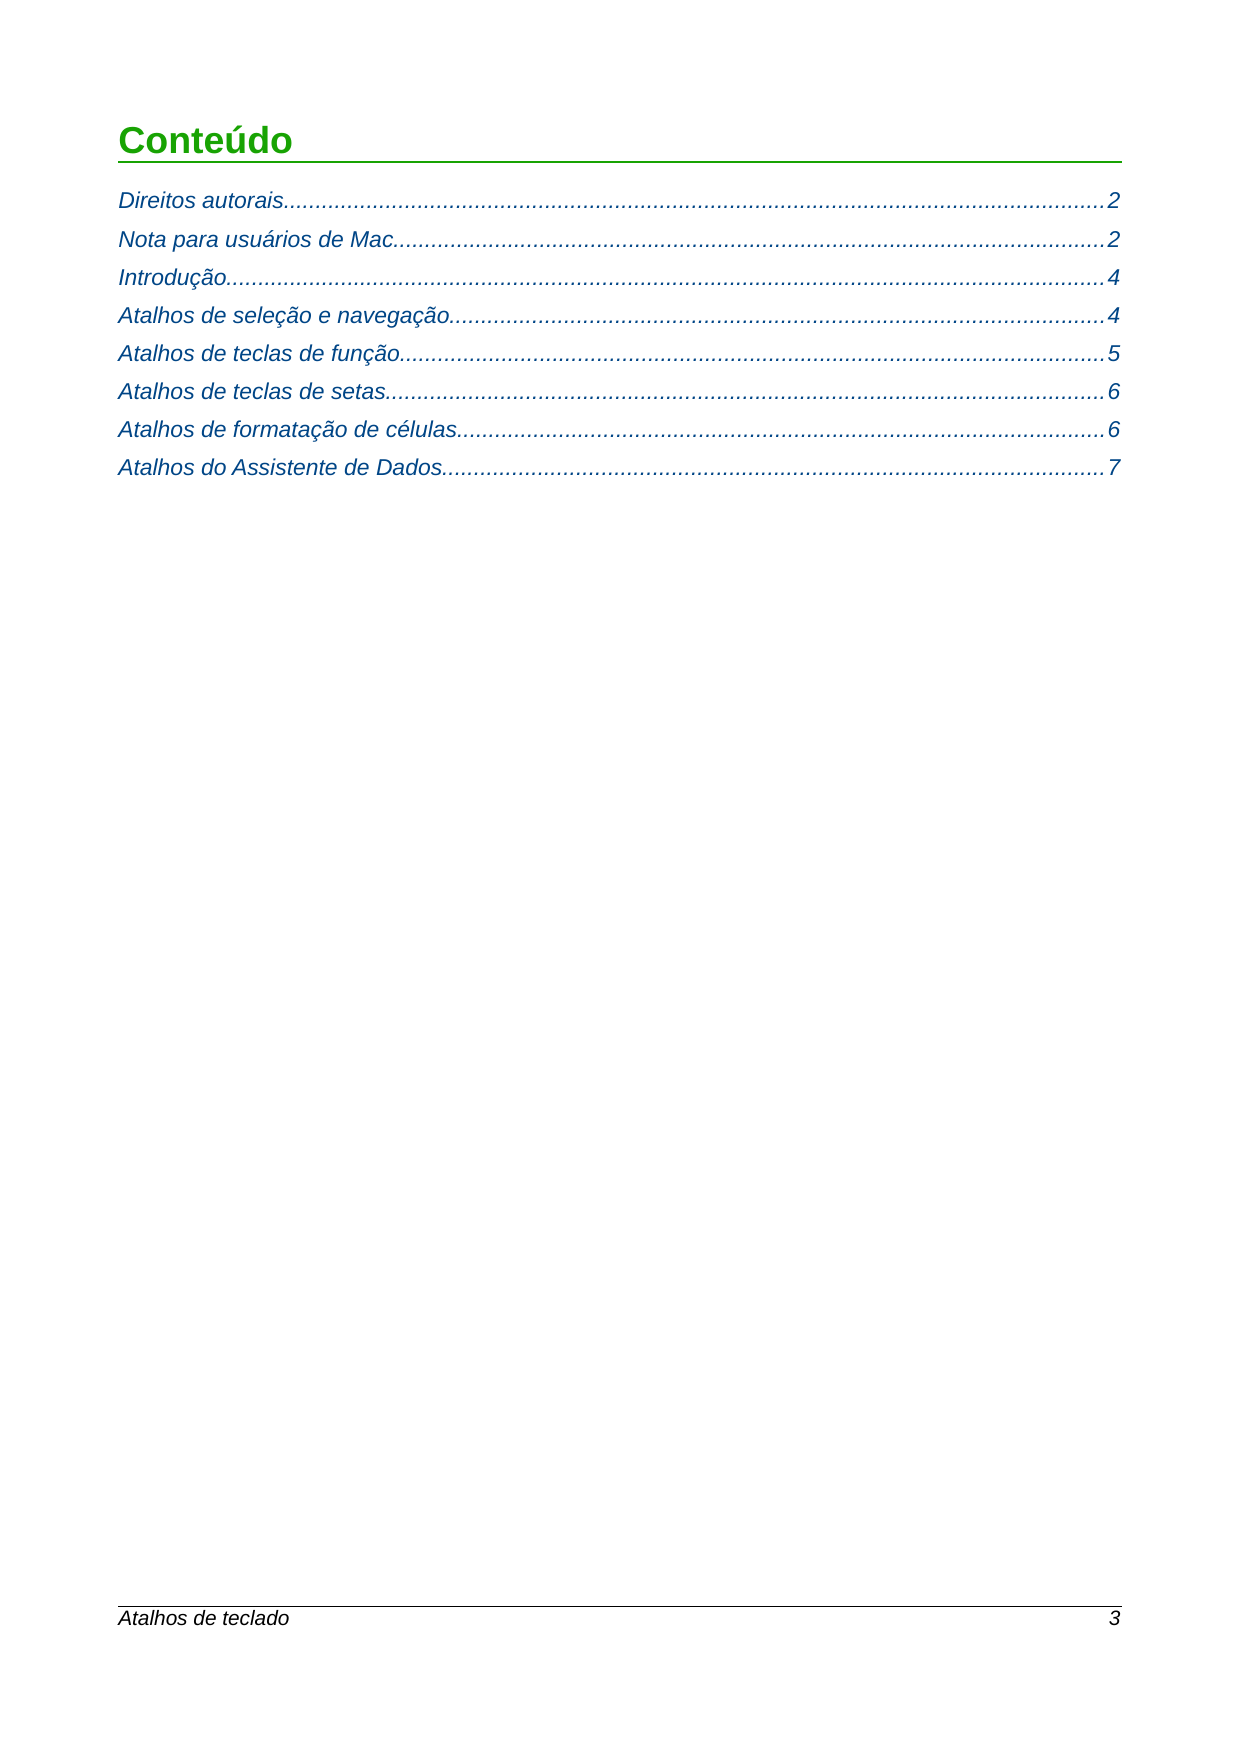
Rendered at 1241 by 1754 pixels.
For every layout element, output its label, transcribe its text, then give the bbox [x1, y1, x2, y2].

text Direitos autorais 2 [118, 187, 1122, 214]
text Atalhos de teclas de função 5 [118, 340, 1122, 366]
text Conteúdo [118, 118, 1122, 161]
text Atalhos de teclas de setas 6 [118, 378, 1122, 404]
text Introdução 4 [118, 264, 1122, 290]
text Nota para usuários de Mac 2 [118, 226, 1122, 252]
text Atalhos de formatação de células 6 [118, 416, 1122, 443]
text Atalhos do Assistente de Dados 7 [118, 454, 1122, 481]
text Atalhos de seleção e navegação 4 [118, 302, 1122, 328]
